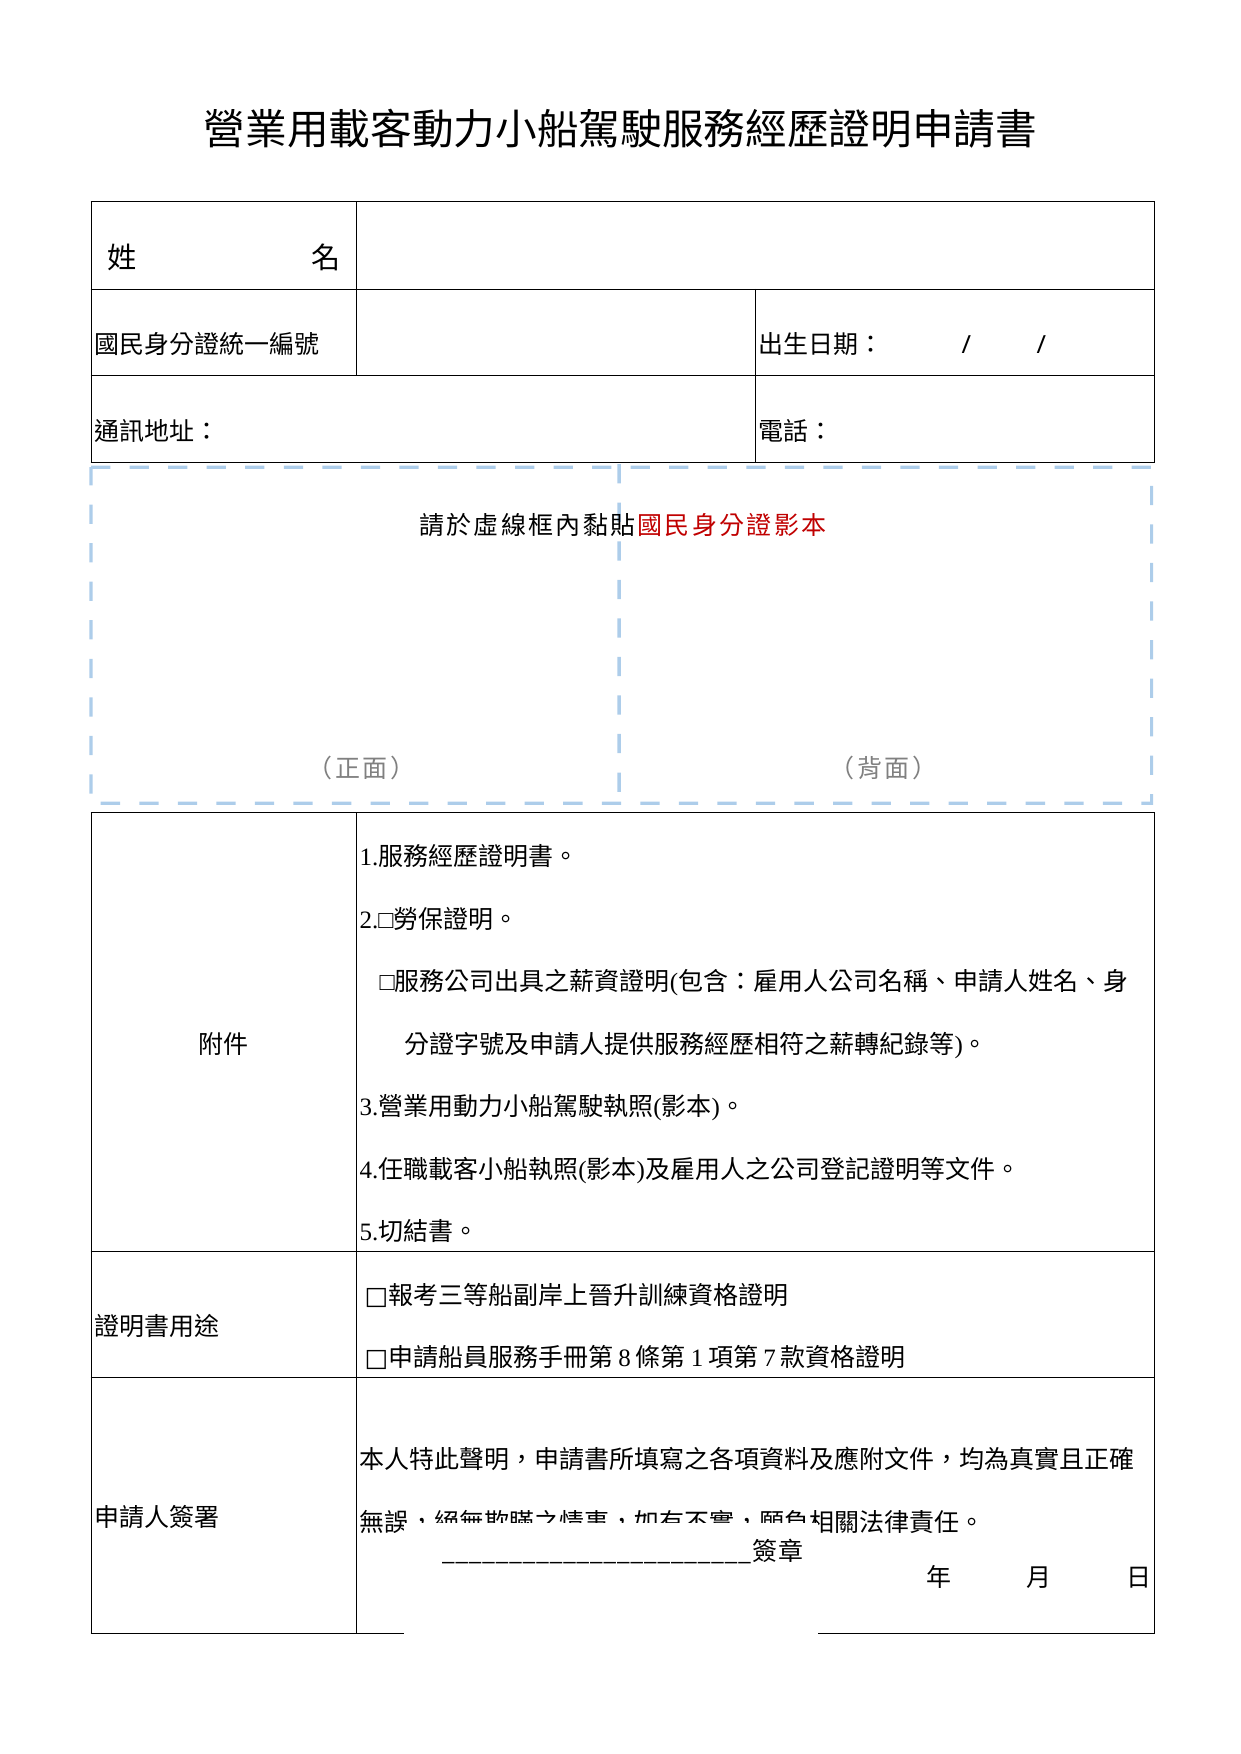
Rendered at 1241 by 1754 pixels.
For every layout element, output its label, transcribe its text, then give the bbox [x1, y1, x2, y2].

table_cell 請於虛線框內黏貼國民身分證影本 （正面） （背面） [91, 463, 1154, 812]
table_header 姓 名 [92, 202, 356, 289]
table_cell 國民身分證統一編號 [92, 290, 356, 375]
table_cell [357, 290, 755, 375]
table_cell 通訊地址： [92, 376, 755, 462]
table_cell 證明書用途 [92, 1252, 356, 1377]
table_cell 本人特此聲明，申請書所填寫之各項資料及應附文件，均為真實且正確無誤，絕無欺瞞之情事，如有不實，願負相關法律責任。 年 月 日 [357, 1378, 1154, 1754]
table_cell 1.服務經歷證明書。 2.□勞保證明。 □服務公司出具之薪資證明(包含：雇用人公司名稱、申請人姓名、身分證字號及申請人提供服務經歷相符之薪轉紀錄等)。 3.營業用動力小船駕駛執照(影本)。 4.任職載客小船執照(影本)及雇用人之公司登記證明等文件。 5.切結書。 [357, 813, 1154, 1251]
table_cell 申請人簽署 [92, 1378, 356, 1632]
table_cell □報考三等船副岸上晉升訓練資格證明 □申請船員服務手冊第8條第1項第7款資格證明 [357, 1252, 1154, 1377]
table_header [357, 202, 1154, 289]
table_cell 附件 [92, 813, 356, 1251]
text 營業用載客動力小船駕駛服務經歷證明申請書 [89, 96, 1152, 156]
table_cell 出生日期： / / [756, 290, 1154, 375]
table_cell 電話： [756, 376, 1154, 462]
